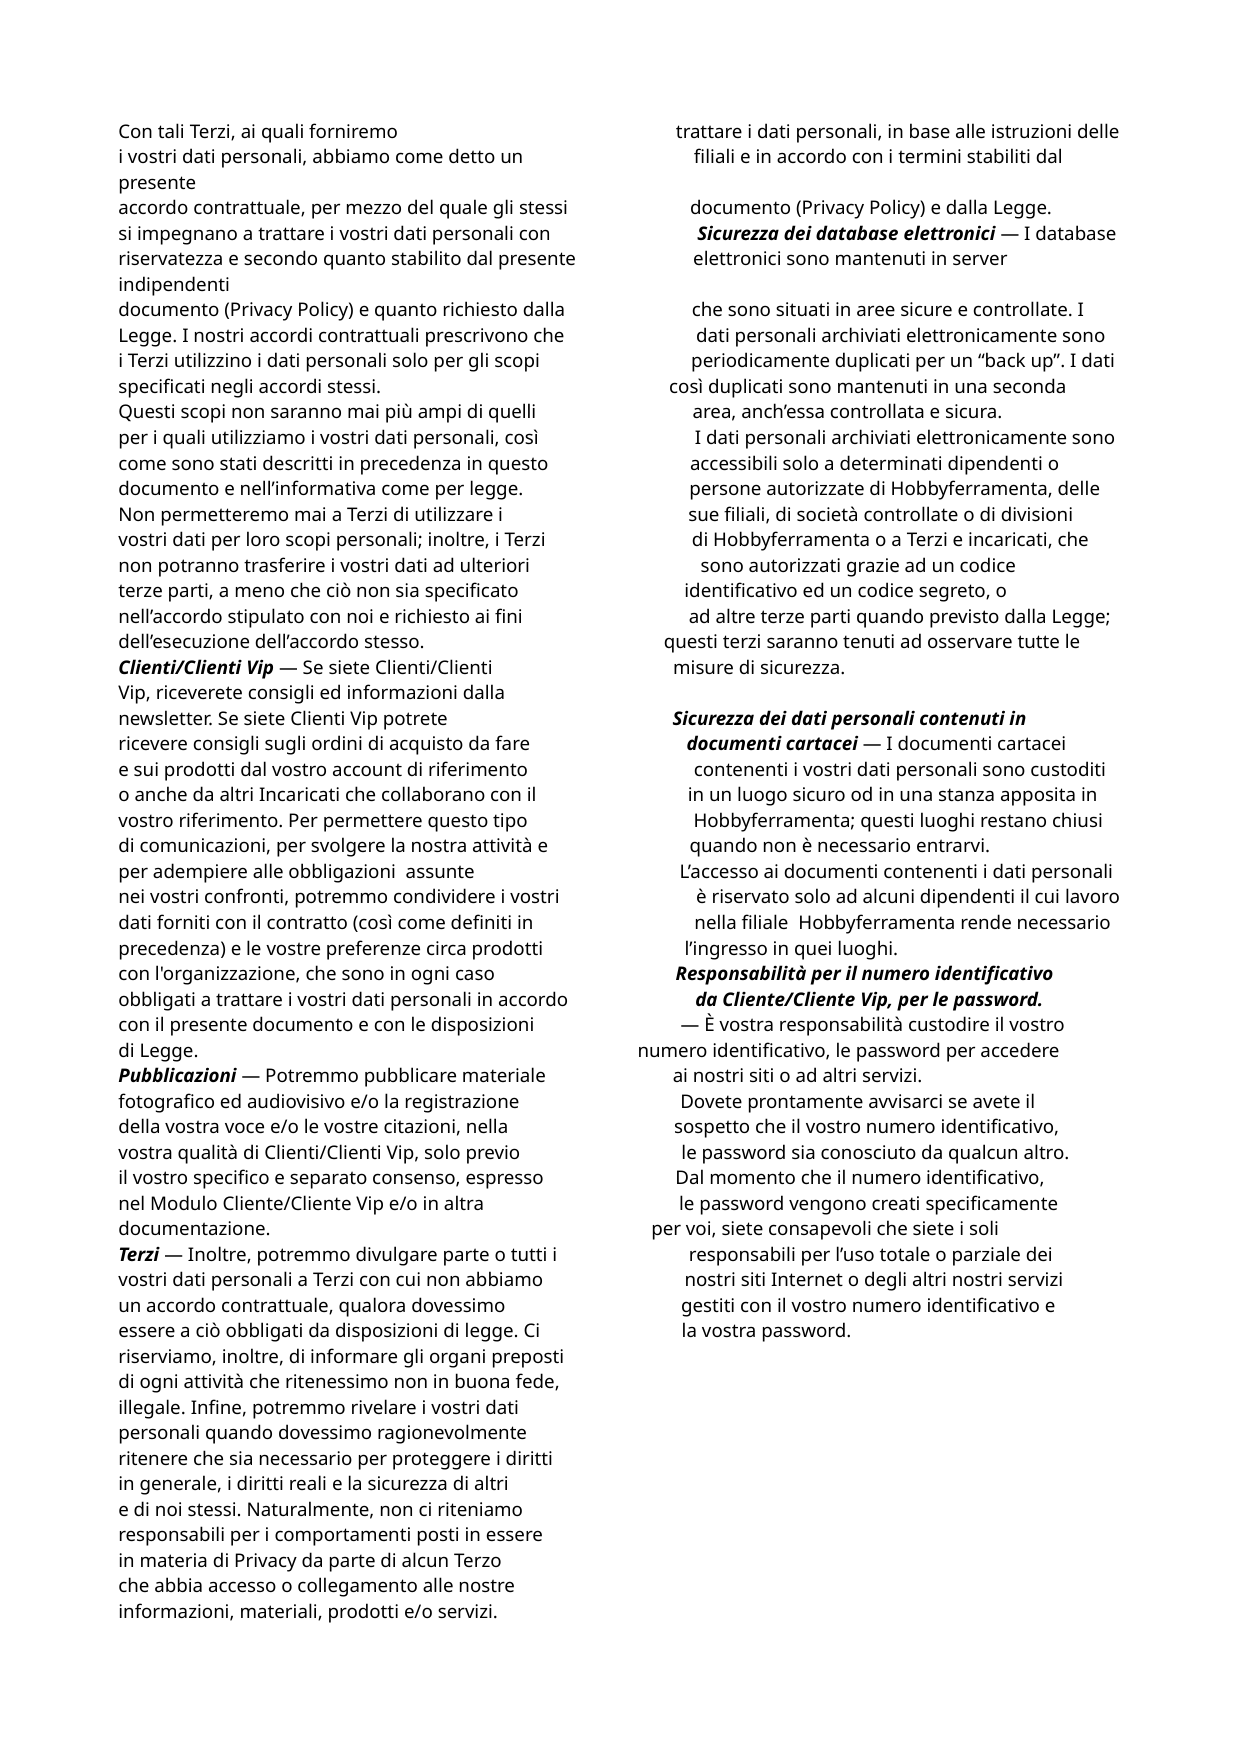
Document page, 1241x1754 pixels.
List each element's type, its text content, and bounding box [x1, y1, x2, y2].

text con il presente documento e con le disposizioni — È vostra responsabilità custodire il vostro [118, 1011, 1122, 1037]
text Con tali Terzi, ai quali forniremo trattare i dati personali, in base alle istruzioni delle [118, 118, 1122, 144]
text nell’accordo stipulato con noi e richiesto ai fini ad altre terze parti quando previsto dalla Legge; [118, 603, 1122, 628]
text essere a ciò obbligati da disposizioni di legge. Ci la vostra password. [118, 1318, 1122, 1343]
text terze parti, a meno che ciò non sia specificato identificativo ed un codice segreto, o [118, 577, 1122, 603]
text vostro riferimento. Per permettere questo tipo Hobbyferramenta; questi luoghi restano chiusi [118, 807, 1122, 833]
text si impegnano a trattare i vostri dati personali con Sicurezza dei database elettronici — I database [118, 220, 1122, 246]
text Legge. I nostri accordi contrattuali prescrivono che dati personali archiviati elettronicamente sono [118, 322, 1122, 348]
text dell’esecuzione dell’accordo stesso. questi terzi saranno tenuti ad osservare tutte le [118, 628, 1122, 654]
text nel Modulo Cliente/Cliente Vip e/o in altra le password vengono creati specificamente [118, 1190, 1122, 1216]
text di comunicazioni, per svolgere la nostra attività e quando non è necessario entrarvi. [118, 833, 1122, 858]
text Questi scopi non saranno mai più ampi di quelli area, anch’essa controllata e sicura. [118, 399, 1122, 424]
text riserviamo, inoltre, di informare gli organi preposti [118, 1343, 1122, 1369]
text Pubblicazioni — Potremmo pubblicare materiale ai nostri siti o ad altri servizi. [118, 1062, 1122, 1088]
text specificati negli accordi stessi. così duplicati sono mantenuti in una seconda [118, 373, 1122, 399]
text documento e nell’informativa come per legge. persone autorizzate di Hobbyferramenta, delle [118, 475, 1122, 501]
text Vip, riceverete consigli ed informazioni dalla [118, 679, 1122, 705]
text che abbia accesso o collegamento alle nostre [118, 1573, 1122, 1598]
text precedenza) e le vostre preferenze circa prodotti l’ingresso in quei luoghi. [118, 935, 1122, 960]
text ricevere consigli sugli ordini di acquisto da fare documenti cartacei — I documenti cartacei [118, 731, 1122, 756]
text e sui prodotti dal vostro account di riferimento contenenti i vostri dati personali sono custoditi [118, 756, 1122, 782]
text obbligati a trattare i vostri dati personali in accordo da Cliente/Cliente Vip, per le password. [118, 986, 1122, 1011]
text vostra qualità di Clienti/Clienti Vip, solo previo le password sia conosciuto da qualcun altro. [118, 1139, 1122, 1164]
text Clienti/Clienti Vip — Se siete Clienti/Clienti misure di sicurezza. [118, 654, 1122, 679]
text i Terzi utilizzino i dati personali solo per gli scopi periodicamente duplicati per un “back up”. I dati [118, 348, 1122, 373]
text vostri dati personali a Terzi con cui non abbiamo nostri siti Internet o degli altri nostri servizi [118, 1267, 1122, 1292]
text newsletter. Se siete Clienti Vip potrete Sicurezza dei dati personali contenuti in [118, 705, 1122, 731]
text della vostra voce e/o le vostre citazioni, nella sospetto che il vostro numero identificativo, [118, 1113, 1122, 1139]
text come sono stati descritti in precedenza in questo accessibili solo a determinati dipendenti o [118, 450, 1122, 475]
text in materia di Privacy da parte di alcun Terzo [118, 1547, 1122, 1573]
text dati forniti con il contratto (così come definiti in nella filiale Hobbyferramenta rende necessario [118, 909, 1122, 935]
text documentazione. per voi, siete consapevoli che siete i soli [118, 1216, 1122, 1241]
text Terzi — Inoltre, potremmo divulgare parte o tutti i responsabili per l’uso totale o parziale dei [118, 1241, 1122, 1267]
text il vostro specifico e separato consenso, espresso Dal momento che il numero identificativo, [118, 1164, 1122, 1190]
text per adempiere alle obbligazioni assunte L’accesso ai documenti contenenti i dati personali [118, 858, 1122, 884]
text di ogni attività che ritenessimo non in buona fede, [118, 1369, 1122, 1394]
text documento (Privacy Policy) e quanto richiesto dalla che sono situati in aree sicure e controllate. I [118, 297, 1122, 322]
text fotografico ed audiovisivo e/o la registrazione Dovete prontamente avvisarci se avete il [118, 1088, 1122, 1113]
text per i quali utilizziamo i vostri dati personali, così I dati personali archiviati elettronicamente sono [118, 424, 1122, 450]
text con l'organizzazione, che sono in ogni caso Responsabilità per il numero identificativo [118, 960, 1122, 986]
text informazioni, materiali, prodotti e/o servizi. [118, 1598, 1122, 1624]
text vostri dati per loro scopi personali; inoltre, i Terzi di Hobbyferramenta o a Terzi e incaricati, che [118, 526, 1122, 552]
text non potranno trasferire i vostri dati ad ulteriori sono autorizzati grazie ad un codice [118, 552, 1122, 577]
text riservatezza e secondo quanto stabilito dal presente elettronici sono mantenuti in server indipendenti [118, 246, 1122, 297]
text un accordo contrattuale, qualora dovessimo gestiti con il vostro numero identificativo e [118, 1292, 1122, 1318]
text e di noi stessi. Naturalmente, non ci riteniamo [118, 1496, 1122, 1522]
text i vostri dati personali, abbiamo come detto un filiali e in accordo con i termini stabiliti dal presente [118, 144, 1122, 195]
text di Legge. numero identificativo, le password per accedere [118, 1037, 1122, 1062]
text ritenere che sia necessario per proteggere i diritti [118, 1445, 1122, 1471]
text personali quando dovessimo ragionevolmente [118, 1420, 1122, 1445]
text in generale, i diritti reali e la sicurezza di altri [118, 1471, 1122, 1496]
text nei vostri confronti, potremmo condividere i vostri è riservato solo ad alcuni dipendenti il cui lavoro [118, 884, 1122, 909]
text Non permetteremo mai a Terzi di utilizzare i sue filiali, di società controllate o di divisioni [118, 501, 1122, 526]
text accordo contrattuale, per mezzo del quale gli stessi documento (Privacy Policy) e dalla Legge. [118, 195, 1122, 220]
text illegale. Infine, potremmo rivelare i vostri dati [118, 1394, 1122, 1420]
text o anche da altri Incaricati che collaborano con il in un luogo sicuro od in una stanza apposita in [118, 782, 1122, 807]
text responsabili per i comportamenti posti in essere [118, 1522, 1122, 1547]
